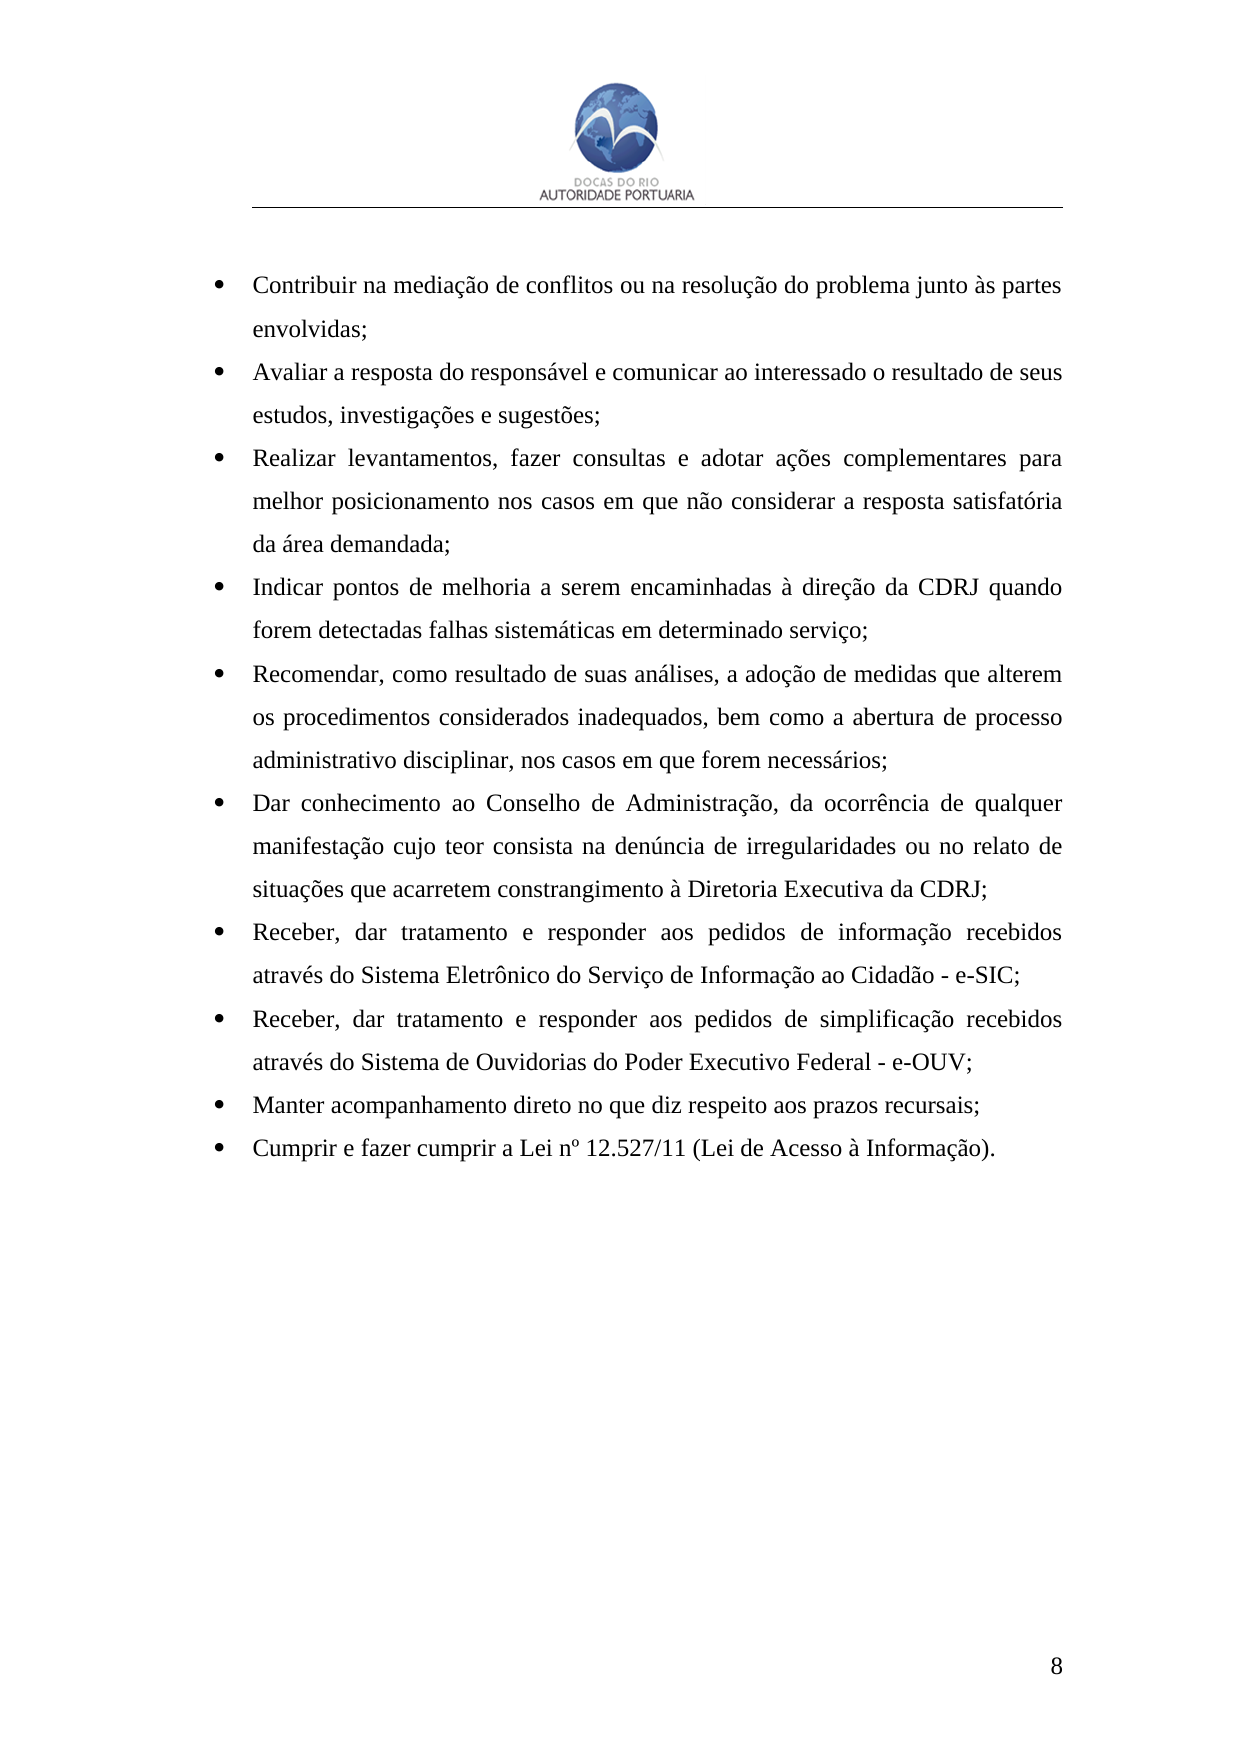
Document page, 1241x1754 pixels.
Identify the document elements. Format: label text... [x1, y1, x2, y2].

picture [534, 75, 706, 205]
list Recomendar, como resultado de suas análises, a adoção de medidas que alterem os procedimentos considerados inadequados, bem como a abertura de processo administrativo disciplinar, nos casos em que forem necessários; [215, 659, 1063, 774]
list Cumprir e fazer cumprir a Lei nº 12.527/11 (Lei de Acesso à Informação). [215, 1133, 1063, 1162]
list Avaliar a resposta do responsável e comunicar ao interessado o resultado de seus estudos, investigações e sugestões; [215, 357, 1063, 429]
list Indicar pontos de melhoria a serem encaminhadas à direção da CDRJ quando forem detectadas falhas sistemáticas em determinado serviço; [215, 572, 1063, 644]
list Realizar levantamentos, fazer consultas e adotar ações complementares para melhor posicionamento nos casos em que não considerar a resposta satisfatória da área demandada; [215, 443, 1063, 558]
list Contribuir na mediação de conflitos ou na resolução do problema junto às partes envolvidas; [215, 271, 1063, 342]
list Receber, dar tratamento e responder aos pedidos de simplificação recebidos através do Sistema de Ouvidorias do Poder Executivo Federal - e-OUV; [215, 1004, 1063, 1076]
list Manter acompanhamento direto no que diz respeito aos prazos recursais; [215, 1090, 1063, 1119]
list Dar conhecimento ao Conselho de Administração, da ocorrência de qualquer manifestação cujo teor consista na denúncia de irregularidades ou no relato de situações que acarretem constrangimento à Diretoria Executiva da CDRJ; [215, 788, 1063, 903]
list Receber, dar tratamento e responder aos pedidos de informação recebidos através do Sistema Eletrônico do Serviço de Informação ao Cidadão - e-SIC; [215, 917, 1063, 989]
